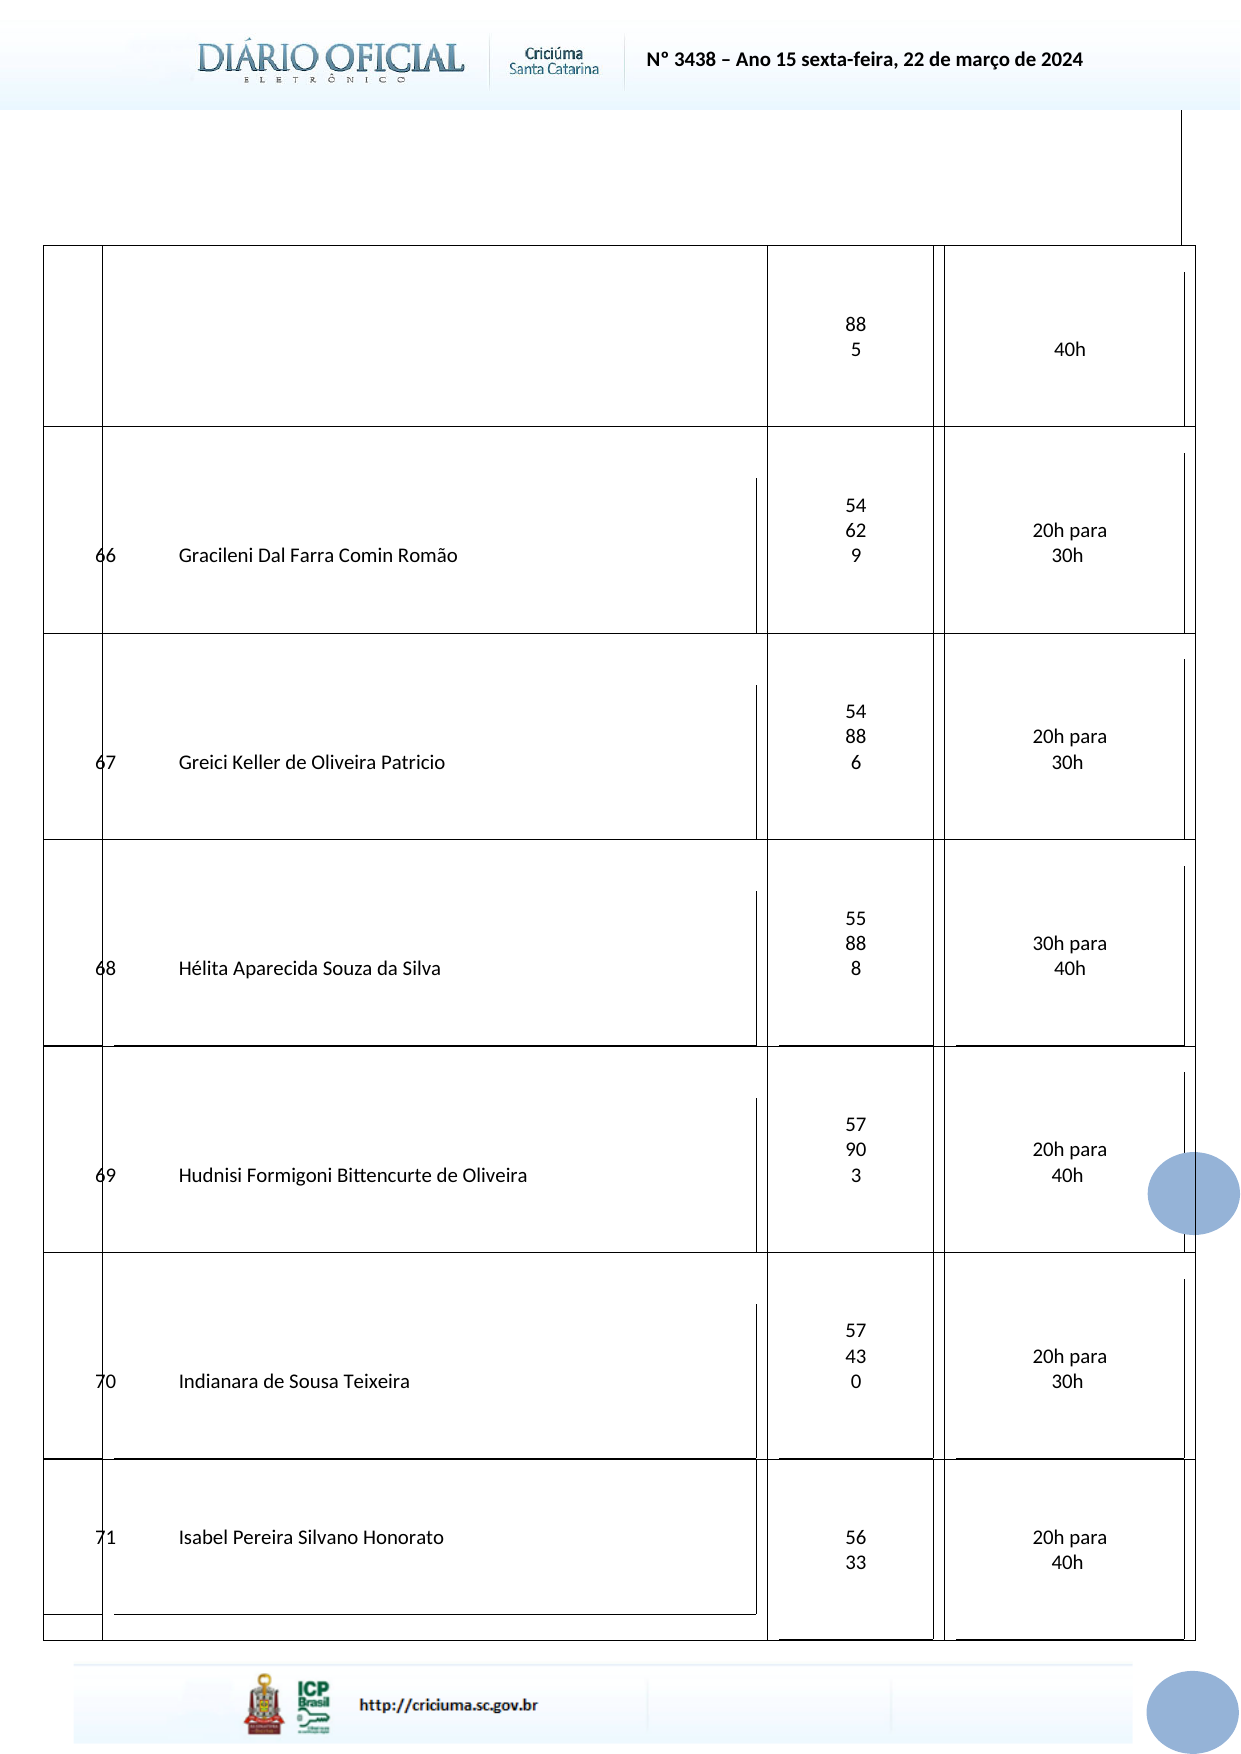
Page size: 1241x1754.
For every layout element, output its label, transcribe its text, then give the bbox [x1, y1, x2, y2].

table_cell 20h para 40h [945, 1047, 1195, 1252]
table_cell 71 [44, 1460, 102, 1614]
table_cell 57430 [768, 1253, 933, 1458]
table_cell 67 [44, 634, 102, 839]
table_cell 65 [44, 246, 102, 426]
table_cell Isabel Pereira Silvano Honorato [103, 1460, 767, 1639]
table_cell 20h para 40h [945, 1460, 1184, 1639]
table_cell Gislane de Calais Candido Flor [103, 246, 767, 426]
table_cell 68 [44, 840, 102, 1045]
table_cell 57903 [768, 1047, 933, 1252]
table_cell [934, 1047, 944, 1252]
table_cell [934, 634, 944, 839]
table_cell 54629 [768, 427, 933, 633]
table_cell Gracileni Dal Farra Comin Romão [103, 427, 767, 633]
table_cell [934, 246, 944, 426]
table_cell 30h para 40h [945, 840, 1195, 1046]
table_cell [934, 427, 944, 633]
table_cell Hudnisi Formigoni Bittencurte de Oliveira [103, 1047, 767, 1252]
table_cell 40h [945, 246, 1195, 426]
table_cell 5633 [768, 1460, 933, 1639]
table_cell 69 [44, 1047, 102, 1252]
table_cell Indianara de Sousa Teixeira [103, 1253, 767, 1458]
table_cell 20h para 30h [945, 1253, 1195, 1458]
table_cell [934, 840, 944, 1046]
table_cell 20h para 30h [945, 634, 1195, 839]
table_cell Hélita Aparecida Souza da Silva [103, 840, 767, 1046]
table_cell Greici Keller de Oliveira Patricio [103, 634, 767, 839]
table_cell 71 [44, 1615, 102, 1639]
table_cell [934, 1460, 944, 1639]
table_cell 20h para 30h [945, 427, 1195, 633]
table_cell 54886 [768, 634, 933, 839]
table_cell [934, 1253, 944, 1458]
table_cell 55888 [768, 840, 933, 1046]
table_cell 66 [44, 427, 102, 633]
table_cell [1185, 1460, 1195, 1639]
table_cell 70 [44, 1253, 102, 1458]
table_cell 885 [768, 246, 933, 426]
